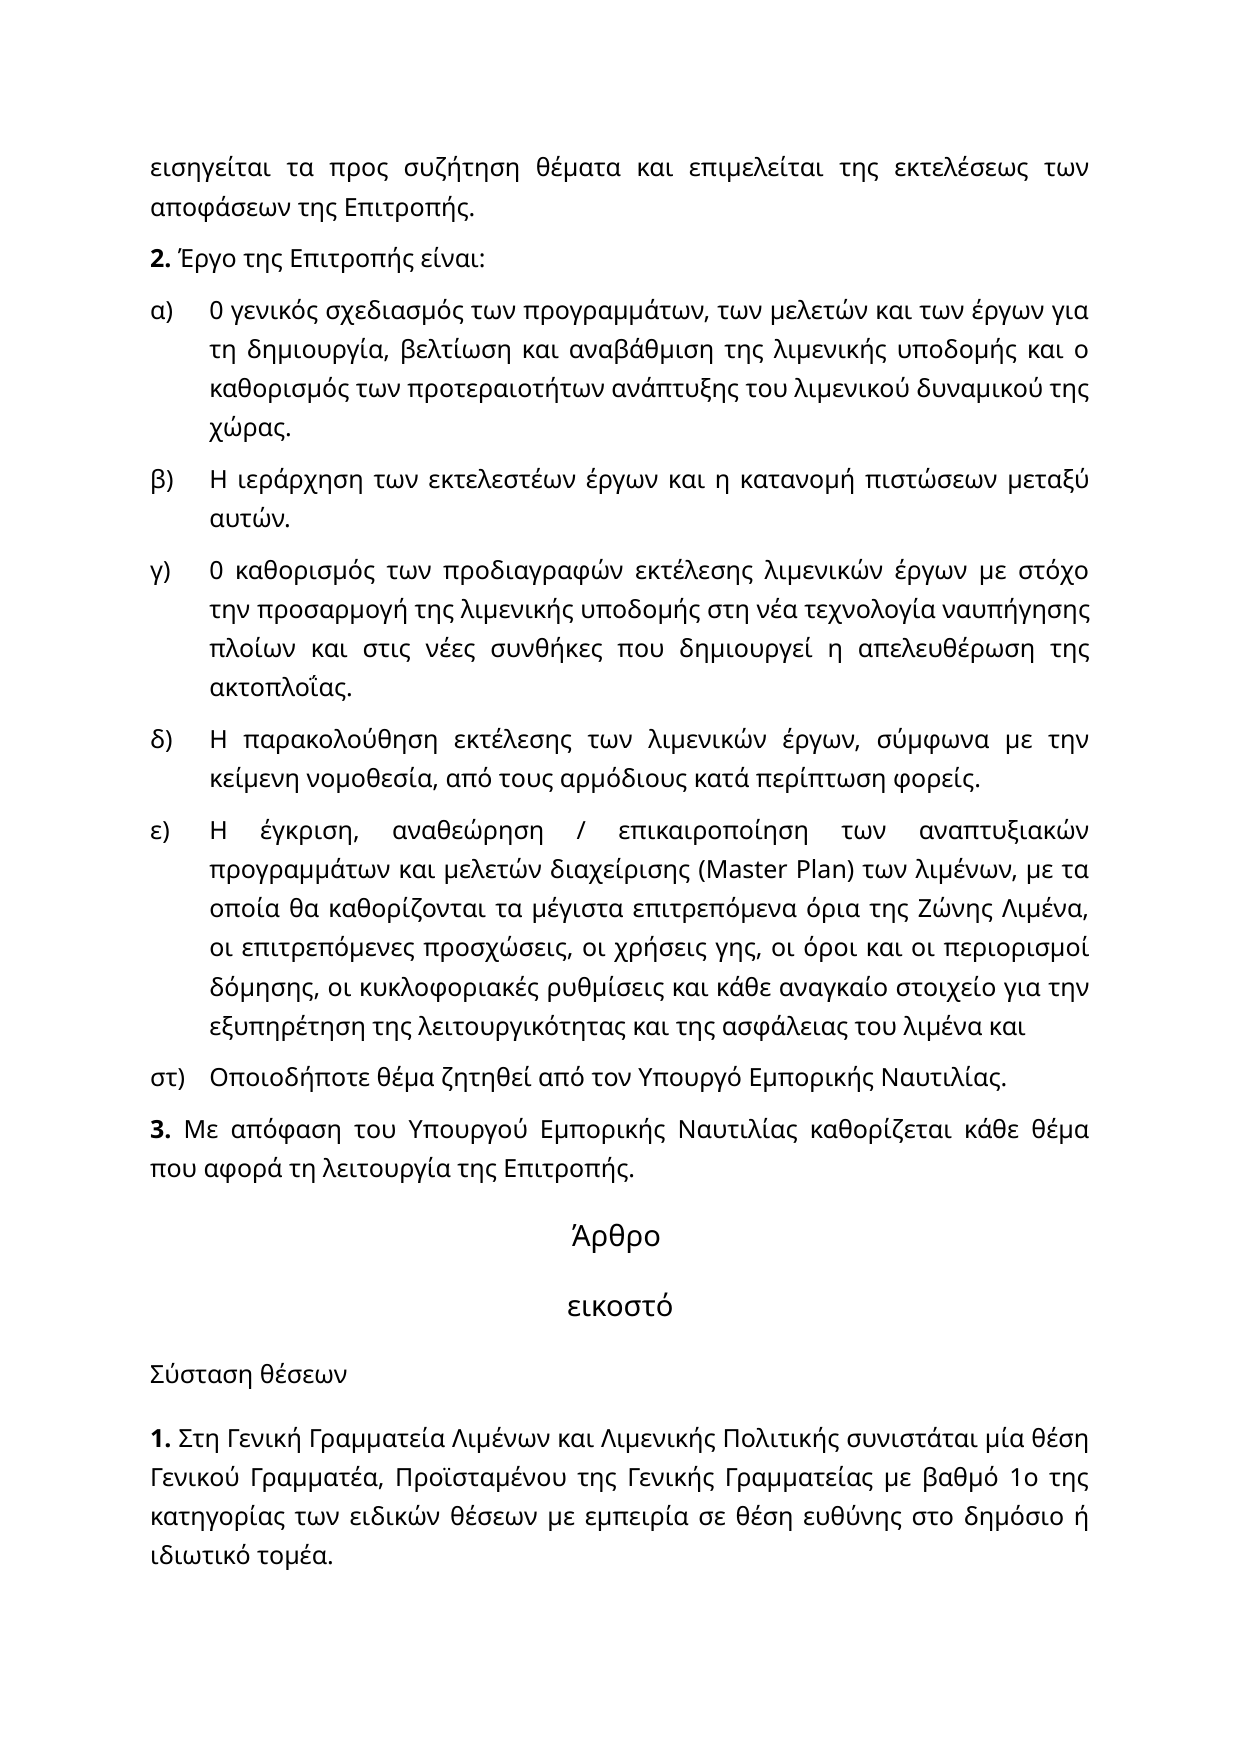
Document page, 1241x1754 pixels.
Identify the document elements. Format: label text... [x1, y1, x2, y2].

list ε) Η έγκριση, αναθεώρηση / επικαιροποίηση των αναπτυξιακών προγραμμάτων και μελετών διαχείρισης (Master Plan) των λιμένων, με τα οποία θα καθορίζονται τα μέγιστα επιτρεπόμενα όρια της Ζώνης Λιμένα, οι επιτρεπόμενες προσχώσεις, οι χρήσεις γης, οι όροι και οι περιορισμοί δόμησης, οι κυκλοφοριακές ρυθμίσεις και κάθε αναγκαίο στοιχείο για την εξυπηρέτηση της λειτουργικότητας και της ασφάλειας του λιμένα και [150, 812, 1090, 1042]
text 2. Έργο της Επιτροπής είναι: [150, 241, 1090, 275]
text εισηγείται τα προς συζήτηση θέματα και επιμελείται της εκτελέσεως των αποφάσεων της Επιτροπής. [150, 150, 1090, 223]
list στ) Οποιοδήποτε θέμα ζητηθεί από τον Υπουργό Εμπορικής Ναυτιλίας. [150, 1060, 1090, 1094]
list α) 0 γενικός σχεδιασμός των προγραμμάτων, των μελετών και των έργων για τη δημιουργία, βελτίωση και αναβάθμιση της λιμενικής υποδομής και ο καθορισμός των προτεραιοτήτων ανάπτυξης του λιμενικού δυναμικού της χώρας. [150, 292, 1090, 444]
text 3. Με απόφαση του Υπουργού Εμπορικής Ναυτιλίας καθορίζεται κάθε θέμα που αφορά τη λειτουργία της Επιτροπής. [150, 1112, 1090, 1185]
text 1. Στη Γενική Γραμματεία Λιμένων και Λιμενικής Πολιτικής συνιστάται μία θέση Γενικού Γραμματέα, Προϊσταμένου της Γενικής Γραμματείας με βαθμό 1ο της κατηγορίας των ειδικών θέσεων με εμπειρία σε θέση ευθύνης στο δημόσιο ή ιδιωτικό τομέα. [150, 1420, 1090, 1572]
text Σύσταση θέσεων [150, 1356, 1090, 1390]
subtitle Άρθρο [150, 1215, 1090, 1255]
list δ) Η παρακολούθηση εκτέλεσης των λιμενικών έργων, σύμφωνα με την κείμενη νομοθεσία, από τους αρμόδιους κατά περίπτωση φορείς. [150, 722, 1090, 795]
list γ) 0 καθορισμός των προδιαγραφών εκτέλεσης λιμενικών έργων με στόχο την προσαρμογή της λιμενικής υποδομής στη νέα τεχνολογία ναυπήγησης πλοίων και στις νέες συνθήκες που δημιουργεί η απελευθέρωση της ακτοπλοΐας. [150, 552, 1090, 704]
subtitle εικοστό [150, 1286, 1090, 1325]
list β) Η ιεράρχηση των εκτελεστέων έργων και η κατανομή πιστώσεων μεταξύ αυτών. [150, 462, 1090, 535]
